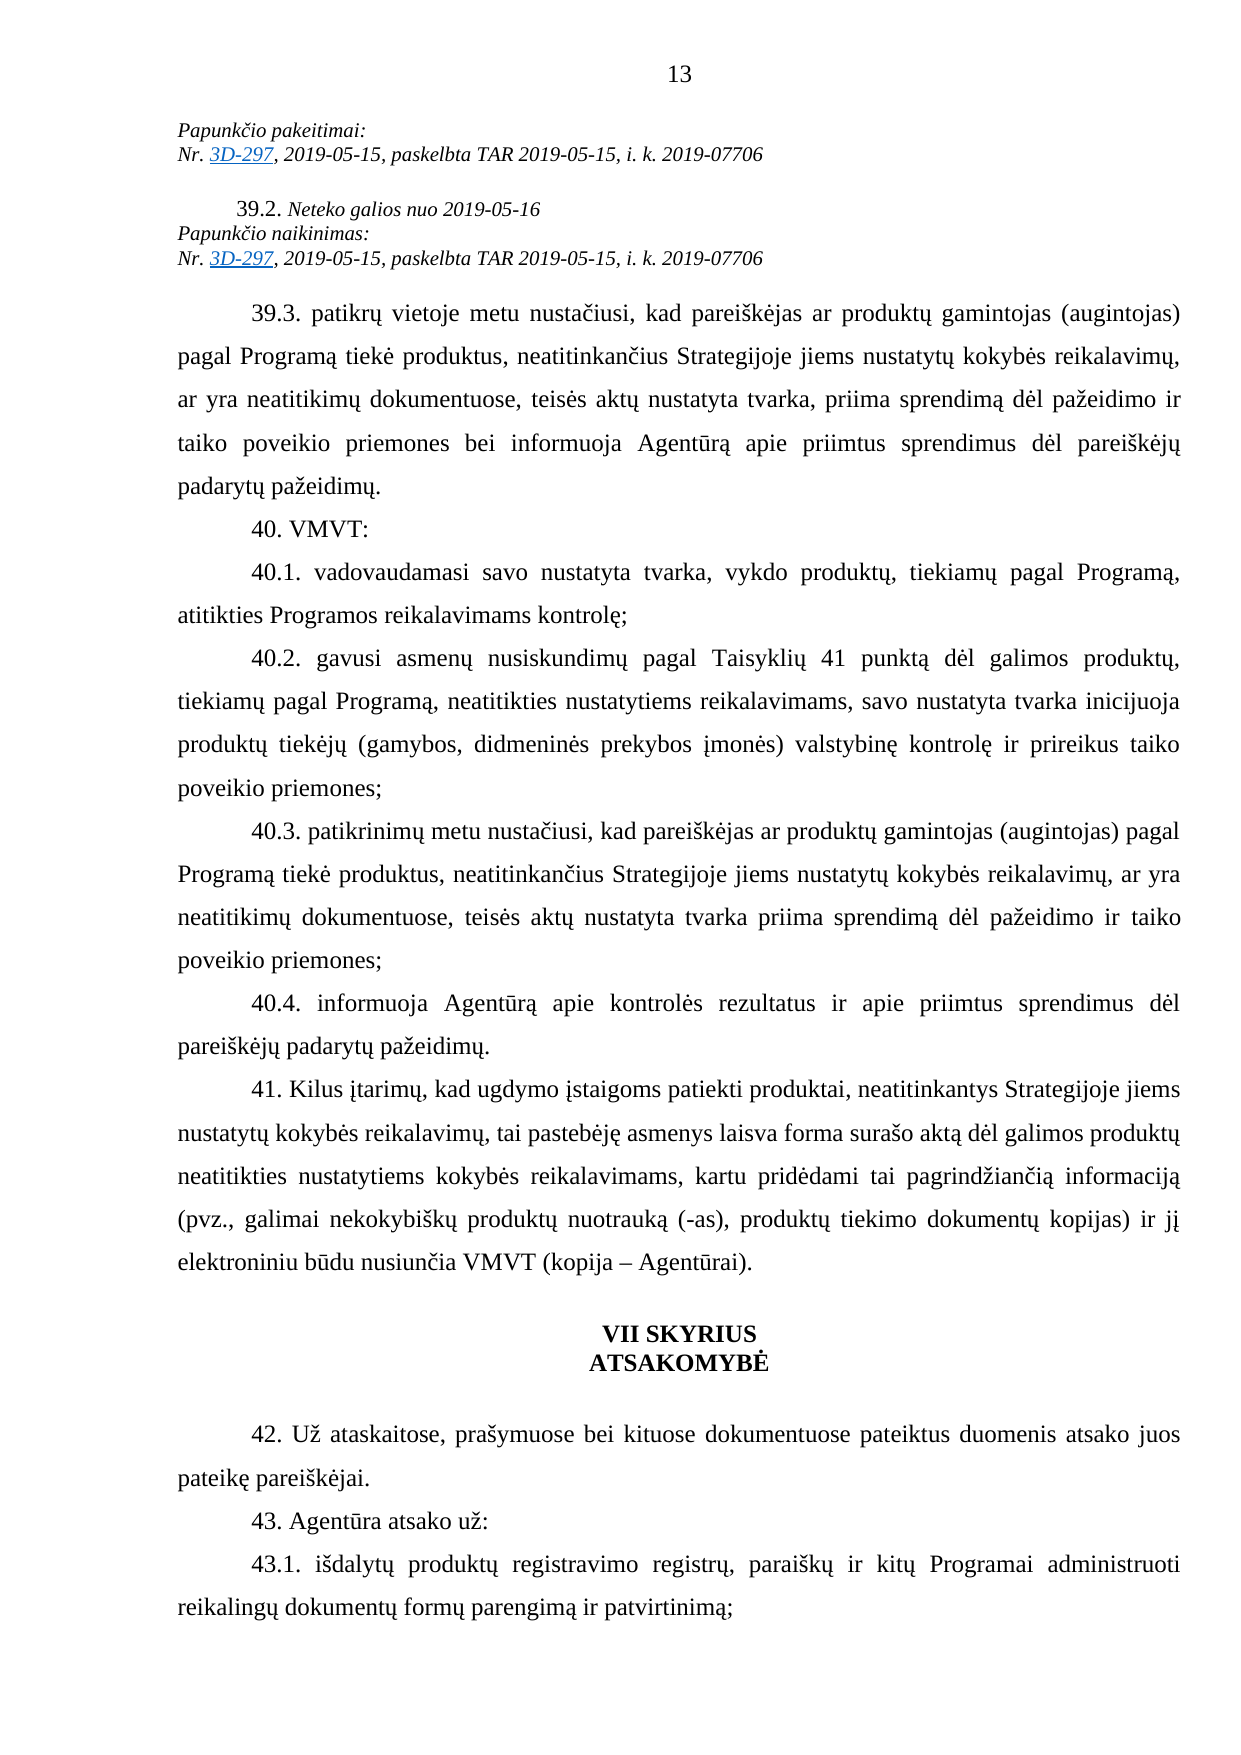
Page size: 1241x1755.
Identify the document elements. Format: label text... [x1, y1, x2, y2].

text 41. Kilus įtarimų, kad ugdymo įstaigoms patiekti produktai, neatitinkantys Strategijoje jiems nustatytų kokybės reikalavimų, tai pastebėję asmenys laisva forma surašo aktą dėl galimos produktų neatitikties nustatytiems kokybės reikalavimams, kartu pridėdami tai pagrindžiančią informaciją (pvz., galimai nekokybiškų produktų nuotrauką (-as), produktų tiekimo dokumentų kopijas) ir jį elektroniniu būdu nusiunčia VMVT (kopija – Agentūrai). [177, 1074, 1181, 1276]
text 40.1. vadovaudamasi savo nustatyta tvarka, vykdo produktų, tiekiamų pagal Programą, atitikties Programos reikalavimams kontrolę; [177, 557, 1181, 629]
text Nr. 3D-297, 2019-05-15, paskelbta TAR 2019-05-15, i. k. 2019-07706 [177, 142, 1181, 166]
text VII SKYRIUS [177, 1319, 1181, 1348]
text 39.3. patikrų vietoje metu nustačiusi, kad pareiškėjas ar produktų gamintojas (augintojas) pagal Programą tiekė produktus, neatitinkančius Strategijoje jiems nustatytų kokybės reikalavimų, ar yra neatitikimų dokumentuose, teisės aktų nustatyta tvarka, priima sprendimą dėl pažeidimo ir taiko poveikio priemones bei informuoja Agentūrą apie priimtus sprendimus dėl pareiškėjų padarytų pažeidimų. [177, 298, 1181, 499]
text 42. Už ataskaitose, prašymuose bei kituose dokumentuose pateiktus duomenis atsako juos pateikę pareiškėjai. [177, 1419, 1181, 1491]
text Nr. 3D-297, 2019-05-15, paskelbta TAR 2019-05-15, i. k. 2019-07706 [177, 245, 1181, 269]
text 43. Agentūra atsako už: [251, 1506, 1181, 1534]
text 43.1. išdalytų produktų registravimo registrų, paraiškų ir kitų Programai administruoti reikalingų dokumentų formų parengimą ir patvirtinimą; [177, 1549, 1181, 1621]
text 40. VMVT: [251, 514, 1181, 543]
text 40.2. gavusi asmenų nusiskundimų pagal Taisyklių 41 punktą dėl galimos produktų, tiekiamų pagal Programą, neatitikties nustatytiems reikalavimams, savo nustatyta tvarka inicijuoja produktų tiekėjų (gamybos, didmeninės prekybos įmonės) valstybinę kontrolę ir prireikus taiko poveikio priemones; [177, 643, 1181, 801]
text Papunkčio naikinimas: [177, 221, 1181, 245]
text 40.3. patikrinimų metu nustačiusi, kad pareiškėjas ar produktų gamintojas (augintojas) pagal Programą tiekė produktus, neatitinkančius Strategijoje jiems nustatytų kokybės reikalavimų, ar yra neatitikimų dokumentuose, teisės aktų nustatyta tvarka priima sprendimą dėl pažeidimo ir taiko poveikio priemones; [177, 816, 1181, 974]
text 40.4. informuoja Agentūrą apie kontrolės rezultatus ir apie priimtus sprendimus dėl pareiškėjų padarytų pažeidimų. [177, 988, 1181, 1060]
text 39.2. Neteko galios nuo 2019-05-16 [177, 195, 1181, 221]
text Papunkčio pakeitimai: [177, 118, 1181, 142]
text ATSAKOMYBĖ [177, 1348, 1181, 1376]
